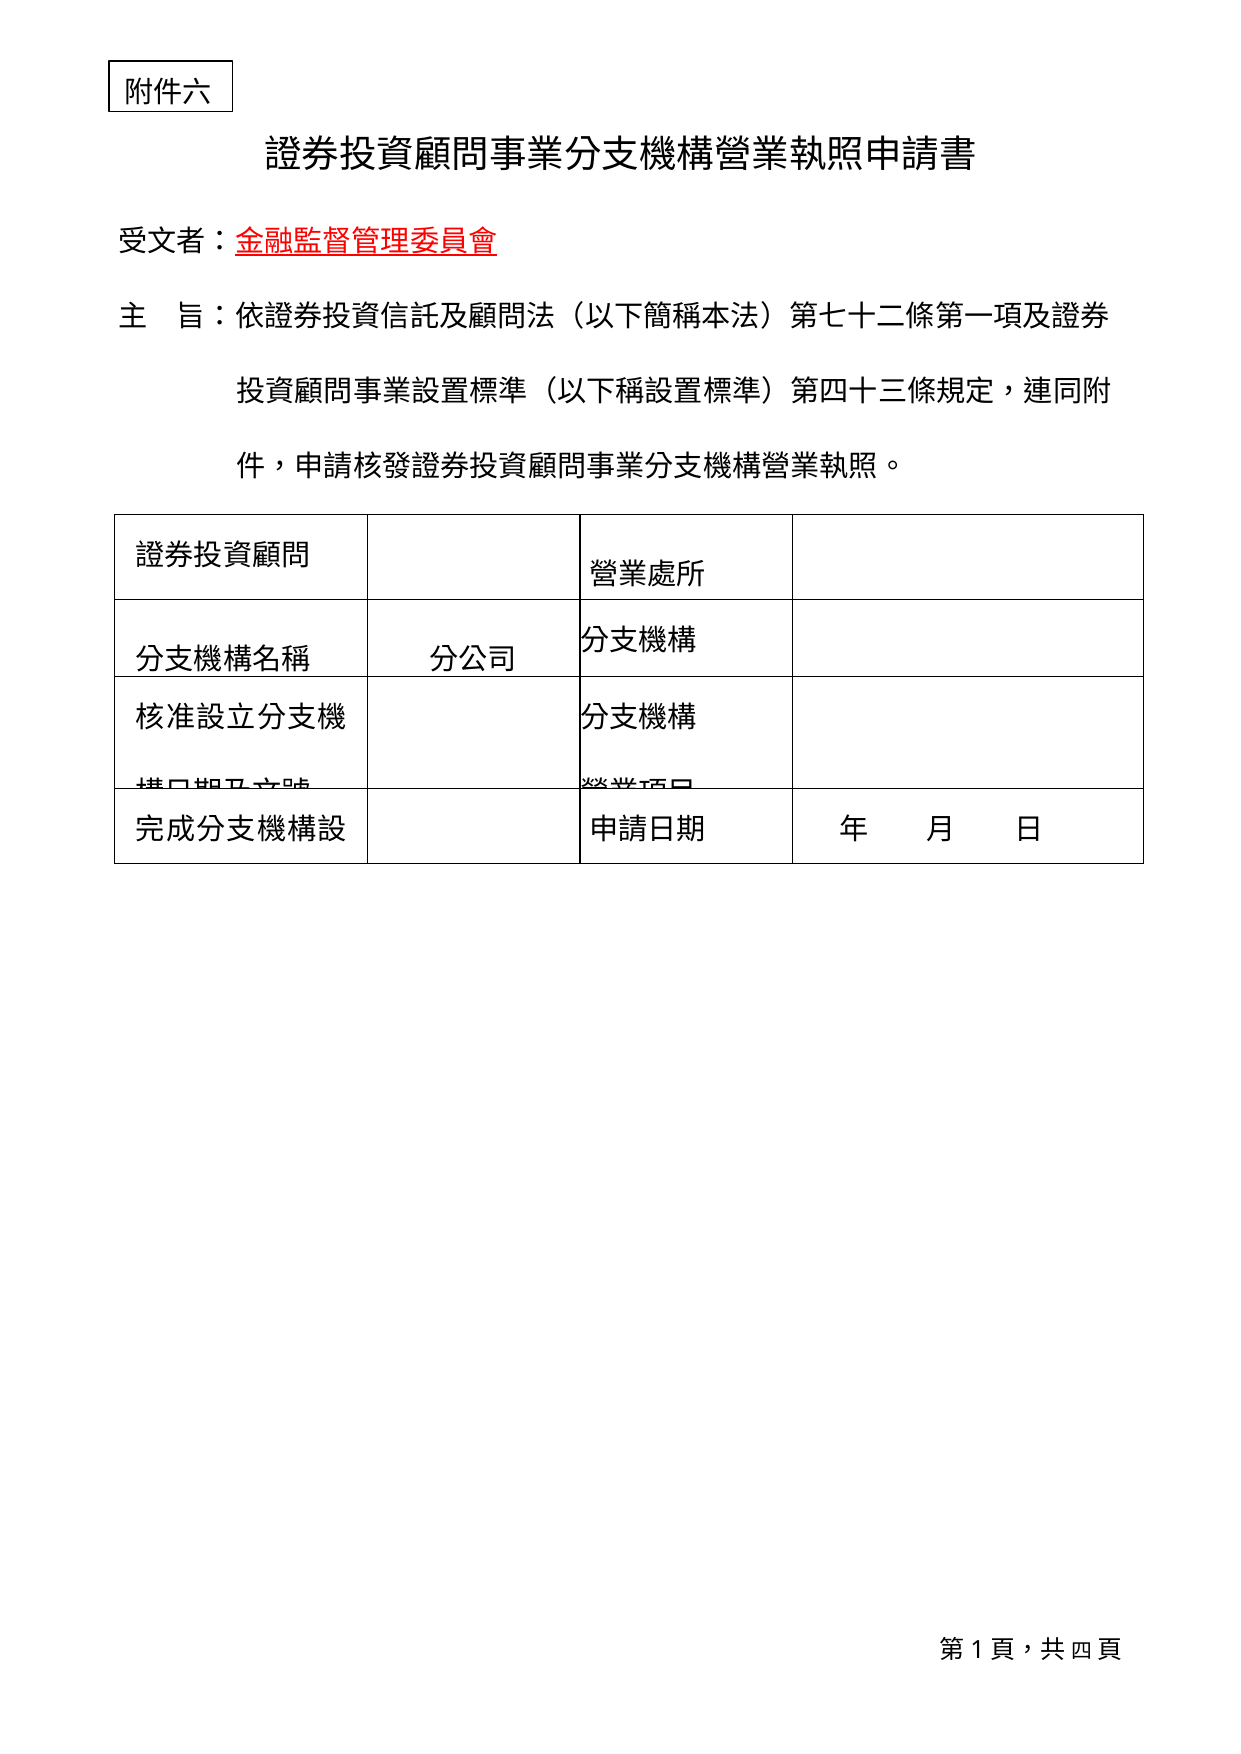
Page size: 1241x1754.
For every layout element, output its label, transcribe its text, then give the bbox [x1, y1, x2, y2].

text 主 旨：依證券投資信託及顧問法（以下簡稱本法）第七十二條第一項及證券投資顧問事業設置標準（以下稱設置標準）第四十三條規定，連同附件，申請核發證券投資顧問事業分支機構營業執照。 [118, 277, 1122, 502]
table_cell 分支機構 營業項目 [581, 677, 792, 788]
table_header 營業處所 [581, 515, 792, 599]
table_header 證券投資顧問 事業名稱 [115, 515, 367, 599]
table_cell 核准設立分支機構日期及文號 [115, 677, 367, 788]
table_cell 分支機構 營業處所 [581, 600, 792, 676]
table_cell [793, 677, 1143, 788]
text 附件六 [124, 68, 218, 104]
text 受文者：金融監督管理委員會 [118, 202, 1122, 277]
table_cell 分公司 [368, 600, 579, 676]
table_header [368, 515, 579, 599]
table_cell [793, 600, 1143, 676]
table_header [793, 515, 1143, 599]
table_cell [368, 677, 579, 788]
table_cell 申請日期 [581, 789, 792, 863]
table_cell 年 月 日 [793, 789, 1143, 863]
table_cell 分支機構名稱 [115, 600, 367, 676]
text 證券投資顧問事業分支機構營業執照申請書 [118, 114, 1122, 189]
table_cell 完成分支機構設立登記日期 [115, 789, 367, 863]
table_cell [368, 789, 579, 863]
